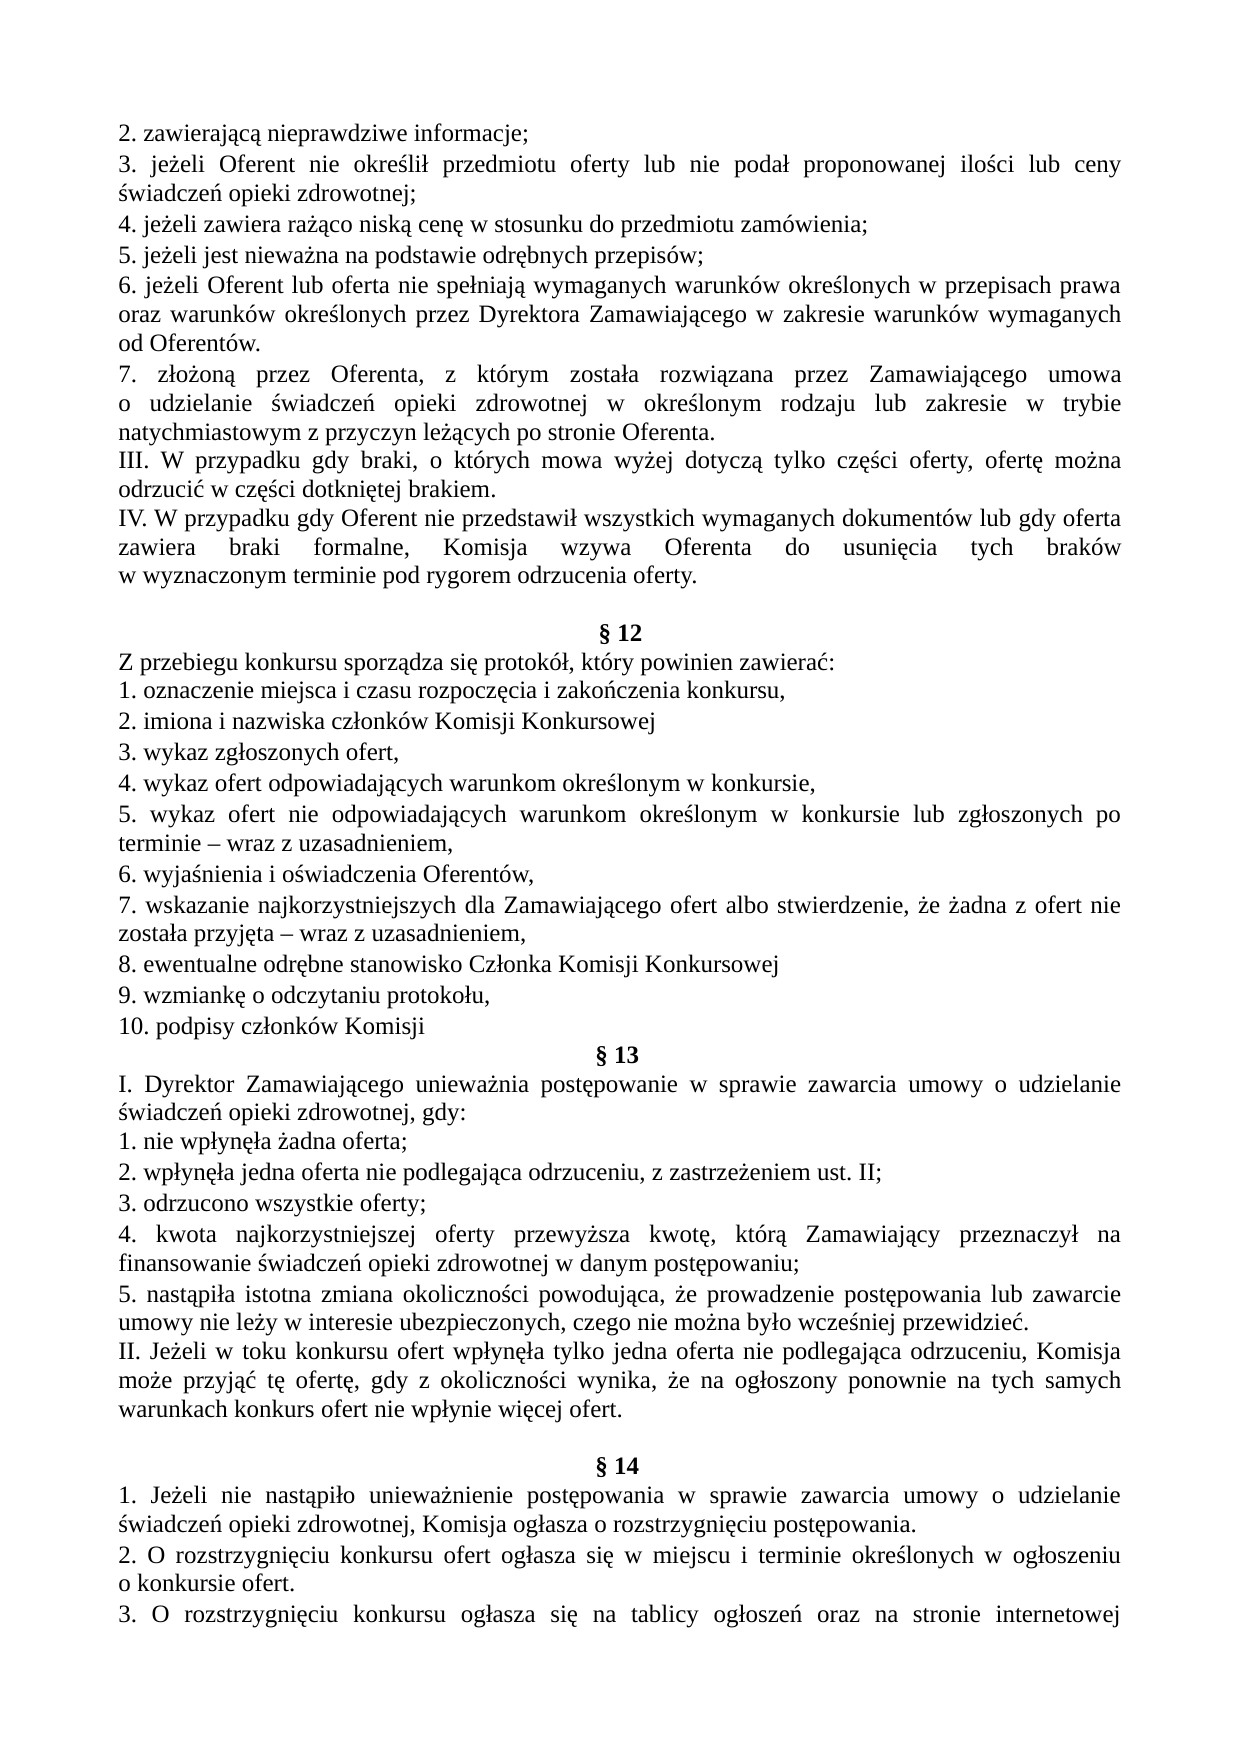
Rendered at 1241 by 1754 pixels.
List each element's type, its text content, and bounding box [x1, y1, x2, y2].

text II. Jeżeli w toku konkursu ofert wpłynęła tylko jedna oferta nie podlegająca odrzuceniu, Komisja może przyjąć tę ofertę, gdy z okoliczności wynika, że na ogłoszony ponownie na tych samych warunkach konkurs ofert nie wpłynie więcej ofert. [118, 1336, 1122, 1422]
text 1. Jeżeli nie nastąpiło unieważnienie postępowania w sprawie zawarcia umowy o udzielanie świadczeń opieki zdrowotnej, Komisja ogłasza o rozstrzygnięciu postępowania. [118, 1480, 1122, 1537]
text 5. nastąpiła istotna zmiana okoliczności powodująca, że prowadzenie postępowania lub zawarcie umowy nie leży w interesie ubezpieczonych, czego nie można było wcześniej przewidzieć. [118, 1279, 1122, 1336]
text 10. podpisy członków Komisji [118, 1011, 1122, 1040]
text 4. wykaz ofert odpowiadających warunkom określonym w konkursie, [118, 768, 1122, 797]
text 7. wskazanie najkorzystniejszych dla Zamawiającego ofert albo stwierdzenie, że żadna z ofert nie została przyjęta – wraz z uzasadnieniem, [118, 890, 1122, 947]
text 5. wykaz ofert nie odpowiadających warunkom określonym w konkursie lub zgłoszonych po terminie – wraz z uzasadnieniem, [118, 799, 1122, 857]
text Z przebiegu konkursu sporządza się protokół, który powinien zawierać: [118, 647, 1122, 675]
text § 13 [118, 1040, 1122, 1069]
text 6. wyjaśnienia i oświadczenia Oferentów, [118, 859, 1122, 887]
text 7. złożoną przez Oferenta, z którym została rozwiązana przez Zamawiającego umowa o udzielanie świadczeń opieki zdrowotnej w określonym rodzaju lub zakresie w trybie natychmiastowym z przyczyn leżących po stronie Oferenta. [118, 359, 1122, 445]
text 6. jeżeli Oferent lub oferta nie spełniają wymaganych warunków określonych w przepisach prawa oraz warunków określonych przez Dyrektora Zamawiającego w zakresie warunków wymaganych od Oferentów. [118, 271, 1122, 357]
text 2. wpłynęła jedna oferta nie podlegająca odrzuceniu, z zastrzeżeniem ust. II; [118, 1157, 1122, 1186]
text 2. zawierającą nieprawdziwe informacje; [118, 118, 1122, 147]
text 4. kwota najkorzystniejszej oferty przewyższa kwotę, którą Zamawiający przeznaczył na finansowanie świadczeń opieki zdrowotnej w danym postępowaniu; [118, 1219, 1122, 1277]
text § 12 [118, 618, 1122, 647]
text 5. jeżeli jest nieważna na podstawie odrębnych przepisów; [118, 240, 1122, 268]
text 3. wykaz zgłoszonych ofert, [118, 737, 1122, 766]
text 4. jeżeli zawiera rażąco niską cenę w stosunku do przedmiotu zamówienia; [118, 209, 1122, 237]
text 2. imiona i nazwiska członków Komisji Konkursowej [118, 706, 1122, 735]
text 8. ewentualne odrębne stanowisko Członka Komisji Konkursowej [118, 949, 1122, 978]
text 3. jeżeli Oferent nie określił przedmiotu oferty lub nie podał proponowanej ilości lub ceny świadczeń opieki zdrowotnej; [118, 149, 1122, 207]
text 2. O rozstrzygnięciu konkursu ofert ogłasza się w miejscu i terminie określonych w ogłoszeniu o konkursie ofert. [118, 1540, 1122, 1597]
text 1. nie wpłynęła żadna oferta; [118, 1126, 1122, 1155]
text 3. O rozstrzygnięciu konkursu ogłasza się na tablicy ogłoszeń oraz na stronie internetowej [118, 1599, 1122, 1628]
text I. Dyrektor Zamawiającego unieważnia postępowanie w sprawie zawarcia umowy o udzielanie świadczeń opieki zdrowotnej, gdy: [118, 1069, 1122, 1126]
text 1. oznaczenie miejsca i czasu rozpoczęcia i zakończenia konkursu, [118, 675, 1122, 704]
text § 14 [118, 1451, 1122, 1480]
text III. W przypadku gdy braki, o których mowa wyżej dotyczą tylko części oferty, ofertę można odrzucić w części dotkniętej brakiem. [118, 445, 1122, 503]
text 9. wzmiankę o odczytaniu protokołu, [118, 980, 1122, 1009]
text IV. W przypadku gdy Oferent nie przedstawił wszystkich wymaganych dokumentów lub gdy oferta zawiera braki formalne, Komisja wzywa Oferenta do usunięcia tych braków w wyznaczonym terminie pod rygorem odrzucenia oferty. [118, 503, 1122, 589]
text 3. odrzucono wszystkie oferty; [118, 1188, 1122, 1217]
